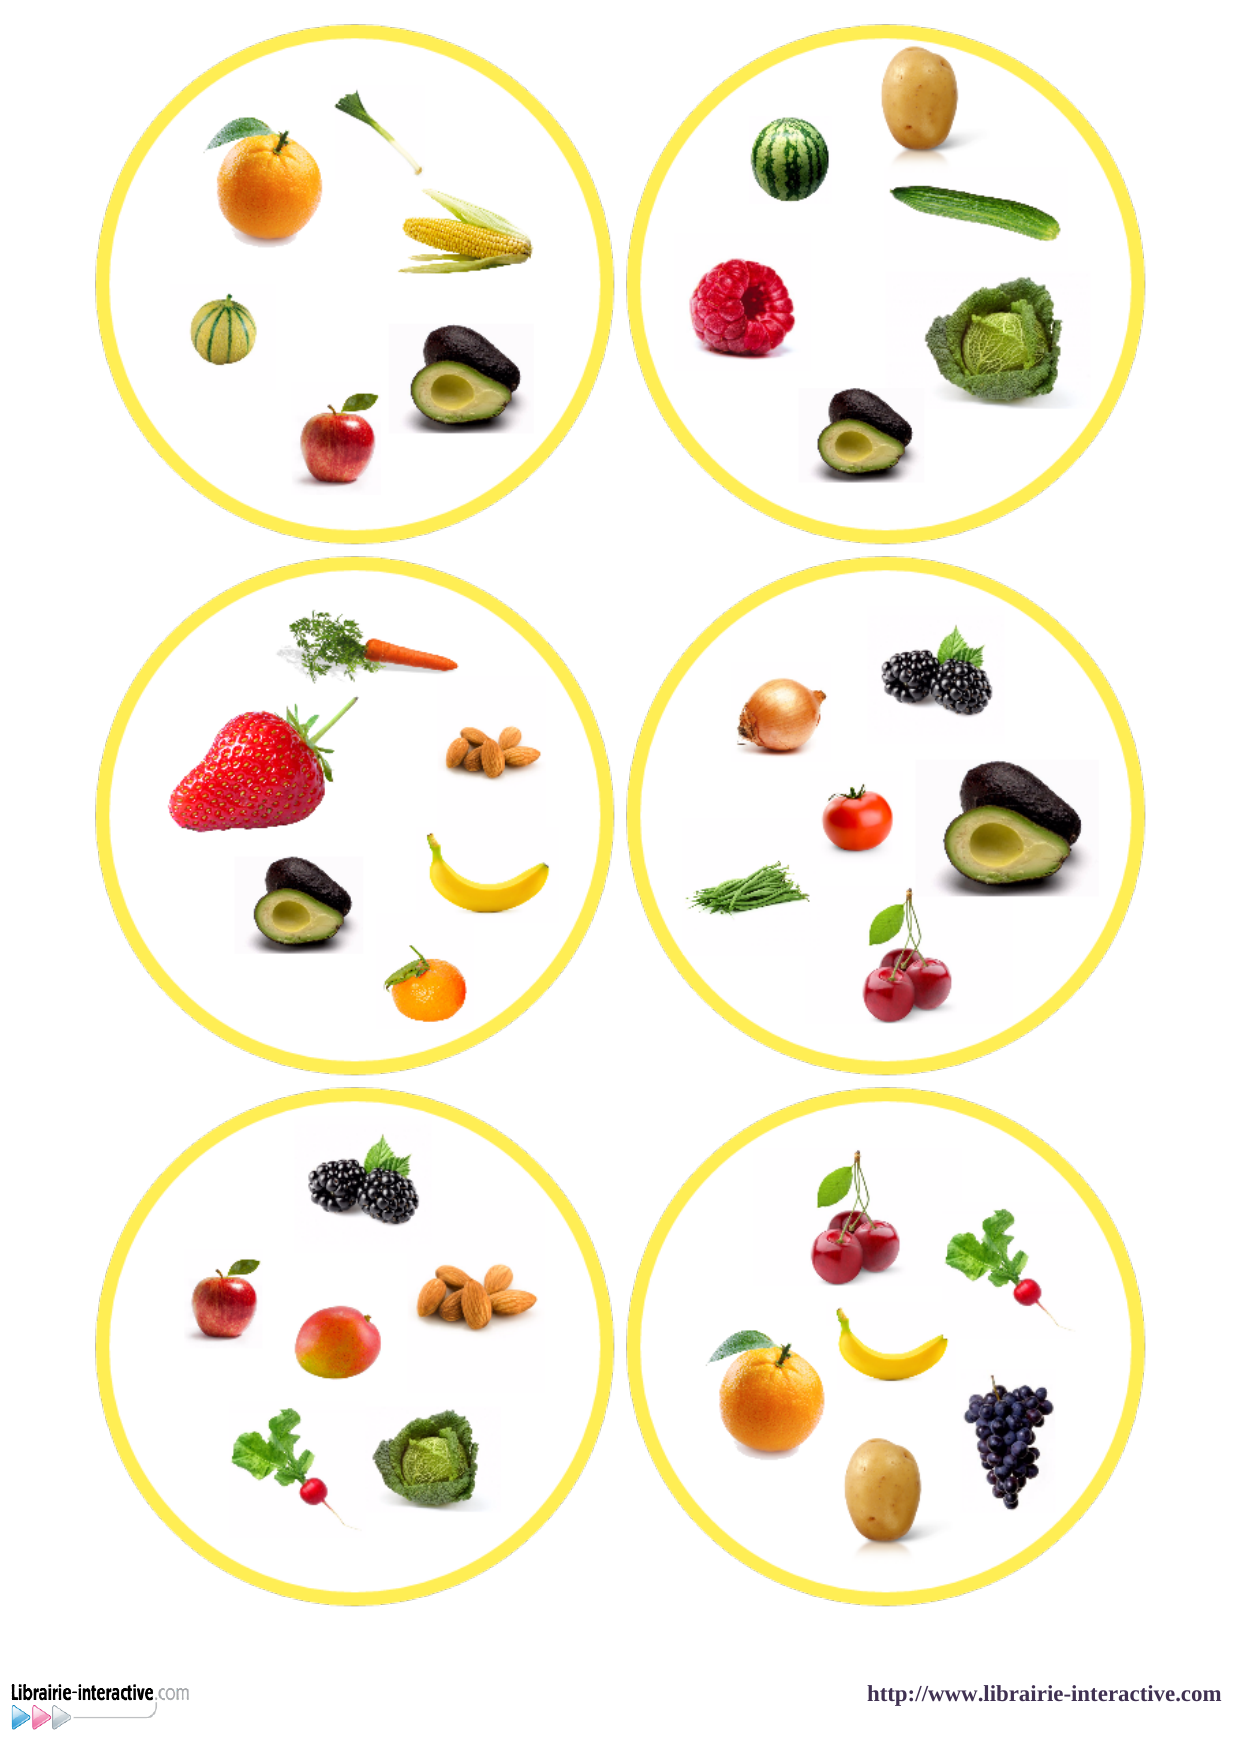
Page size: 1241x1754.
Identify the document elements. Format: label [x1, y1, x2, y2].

picture [0, 1674, 198, 1739]
picture [89, 18, 1152, 1613]
